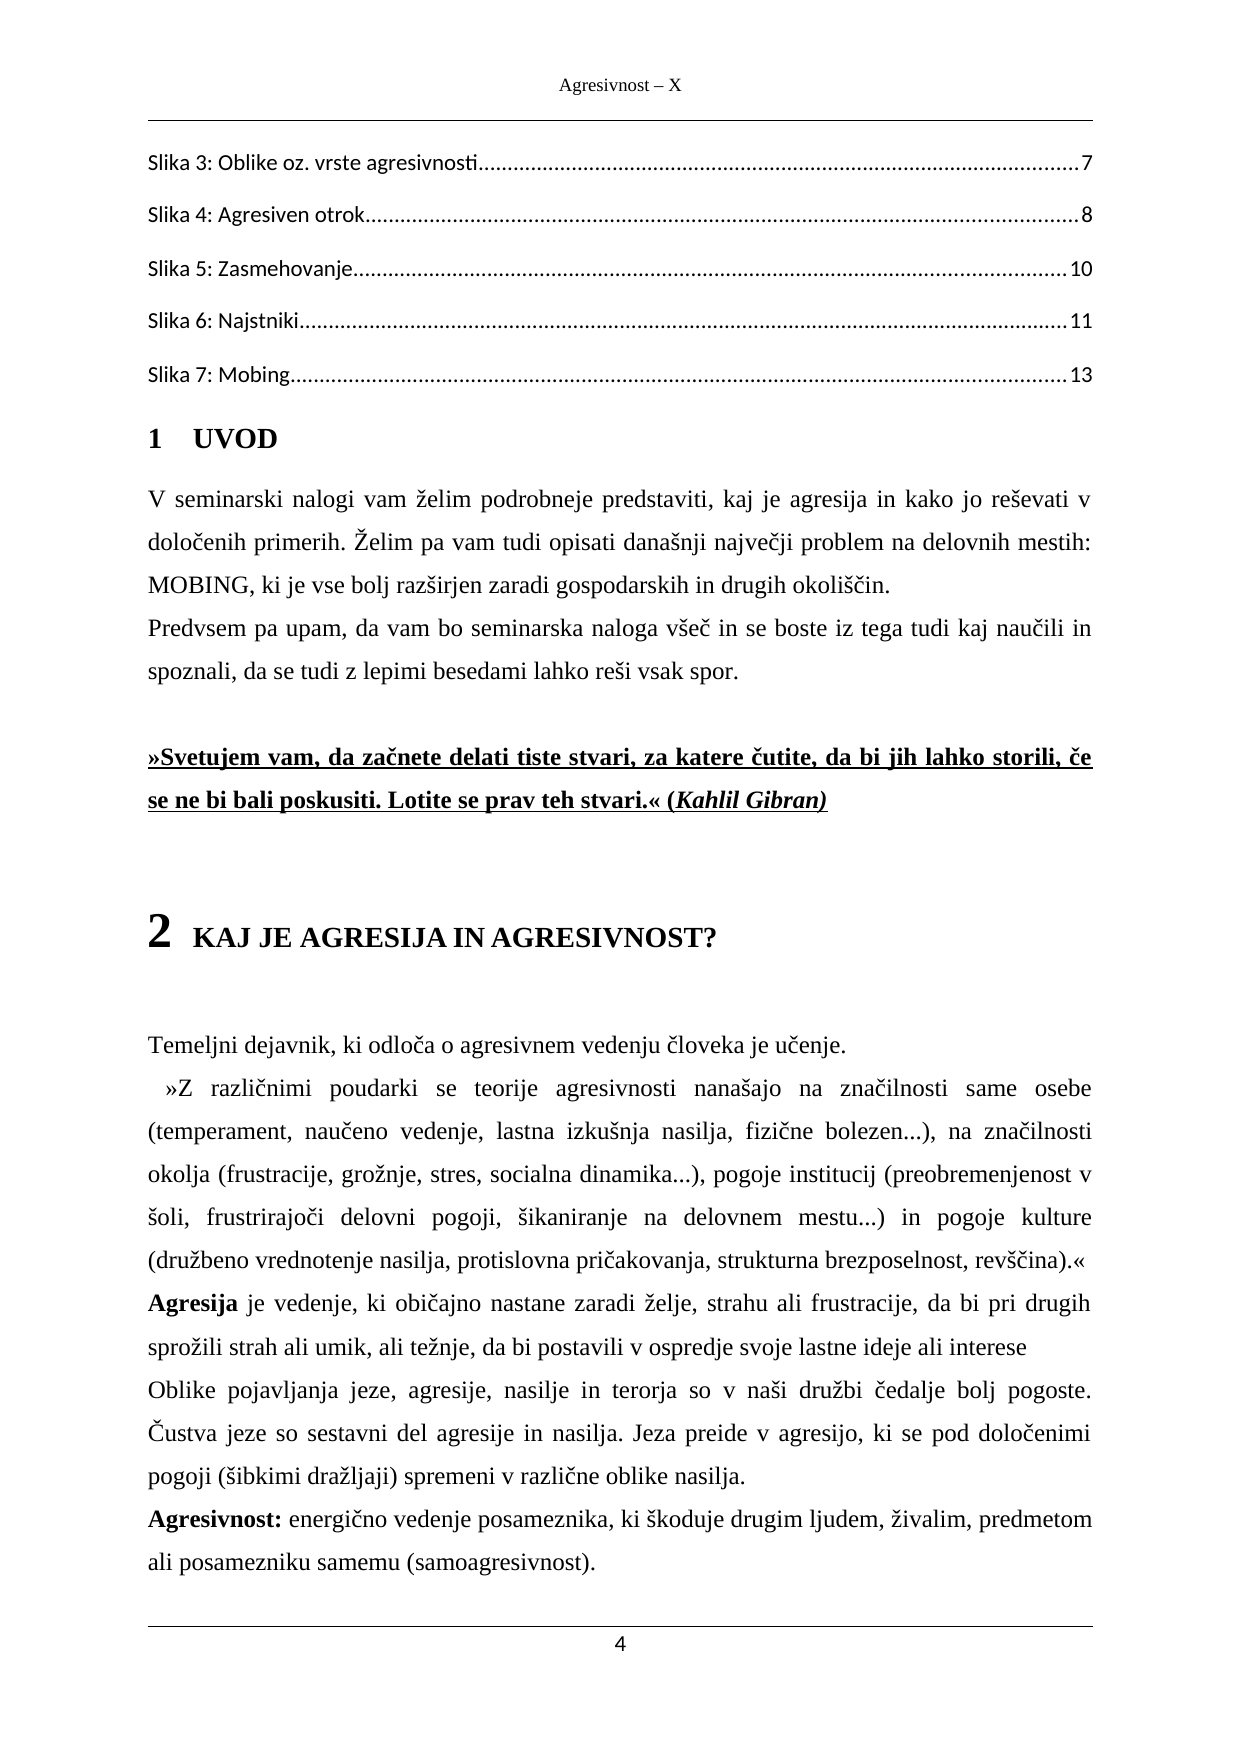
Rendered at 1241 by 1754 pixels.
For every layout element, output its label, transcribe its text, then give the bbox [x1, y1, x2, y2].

text Oblike pojavljanja jeze, agresije, nasilje in terorja so v naši družbi čedalje bolj pogoste. Čustva jeze so sestavni del agresije in nasilja. Jeza preide v agresijo, ki se pod določenimi pogoji (šibkimi dražljaji) spremeni v različne oblike nasilja. [148, 1375, 1093, 1490]
subtitle UVOD [148, 421, 1093, 454]
text Slika 4: Agresiven otrok 8 [148, 201, 1093, 229]
text V seminarski nalogi vam želim podrobneje predstaviti, kaj je agresija in kako jo reševati v določenih primerih. Želim pa vam tudi opisati današnji največji problem na delovnih mestih: MOBING, ki je vse bolj razširjen zaradi gospodarskih in drugih okoliščin. [148, 484, 1093, 599]
text Agresivnost: energično vedenje posameznika, ki škoduje drugim ljudem, živalim, predmetom ali posamezniku samemu (samoagresivnost). [148, 1504, 1093, 1576]
text Predvsem pa upam, da vam bo seminarska naloga všeč in se boste iz tega tudi kaj naučili in spoznali, da se tudi z lepimi besedami lahko reši vsak spor. [148, 613, 1093, 685]
text Slika 3: Oblike oz. vrste agresivnosti 7 [148, 148, 1093, 176]
text »Svetujem vam, da začnete delati tiste stvari, za katere čutite, da bi jih lahko storili, če [148, 742, 1093, 767]
text Slika 6: Najstniki 11 [148, 307, 1093, 335]
text »Z različnimi poudarki se teorije agresivnosti nanašajo na značilnosti same osebe (temperament, naučeno vedenje, lastna izkušnja nasilja, fizične bolezen...), na značilnosti okolja (frustracije, grožnje, stres, socialna dinamika...), pogoje institucij (preobremenjenost v šoli, frustrirajoči delovni pogoji, šikaniranje na delovnem mestu...) in pogoje kulture (družbeno vrednotenje nasilja, protislovna pričakovanja, strukturna brezposelnost, revščina).« [148, 1073, 1093, 1274]
text Agresija je vedenje, ki običajno nastane zaradi želje, strahu ali frustracije, da bi pri drugih sprožili strah ali umik, ali težnje, da bi postavili v ospredje svoje lastne ideje ali interese [148, 1288, 1093, 1360]
text Slika 7: Mobing 13 [148, 360, 1093, 388]
text Slika 5: Zasmehovanje 10 [148, 254, 1093, 282]
text Temeljni dejavnik, ki odloča o agresivnem vedenju človeka je učenje. [148, 1030, 1093, 1058]
text se ne bi bali poskusiti. Lotite se prav teh stvari.« (Kahlil Gibran) [148, 769, 1093, 814]
subtitle KAJ JE AGRESIJA IN AGRESIVNOST? [148, 901, 1093, 958]
